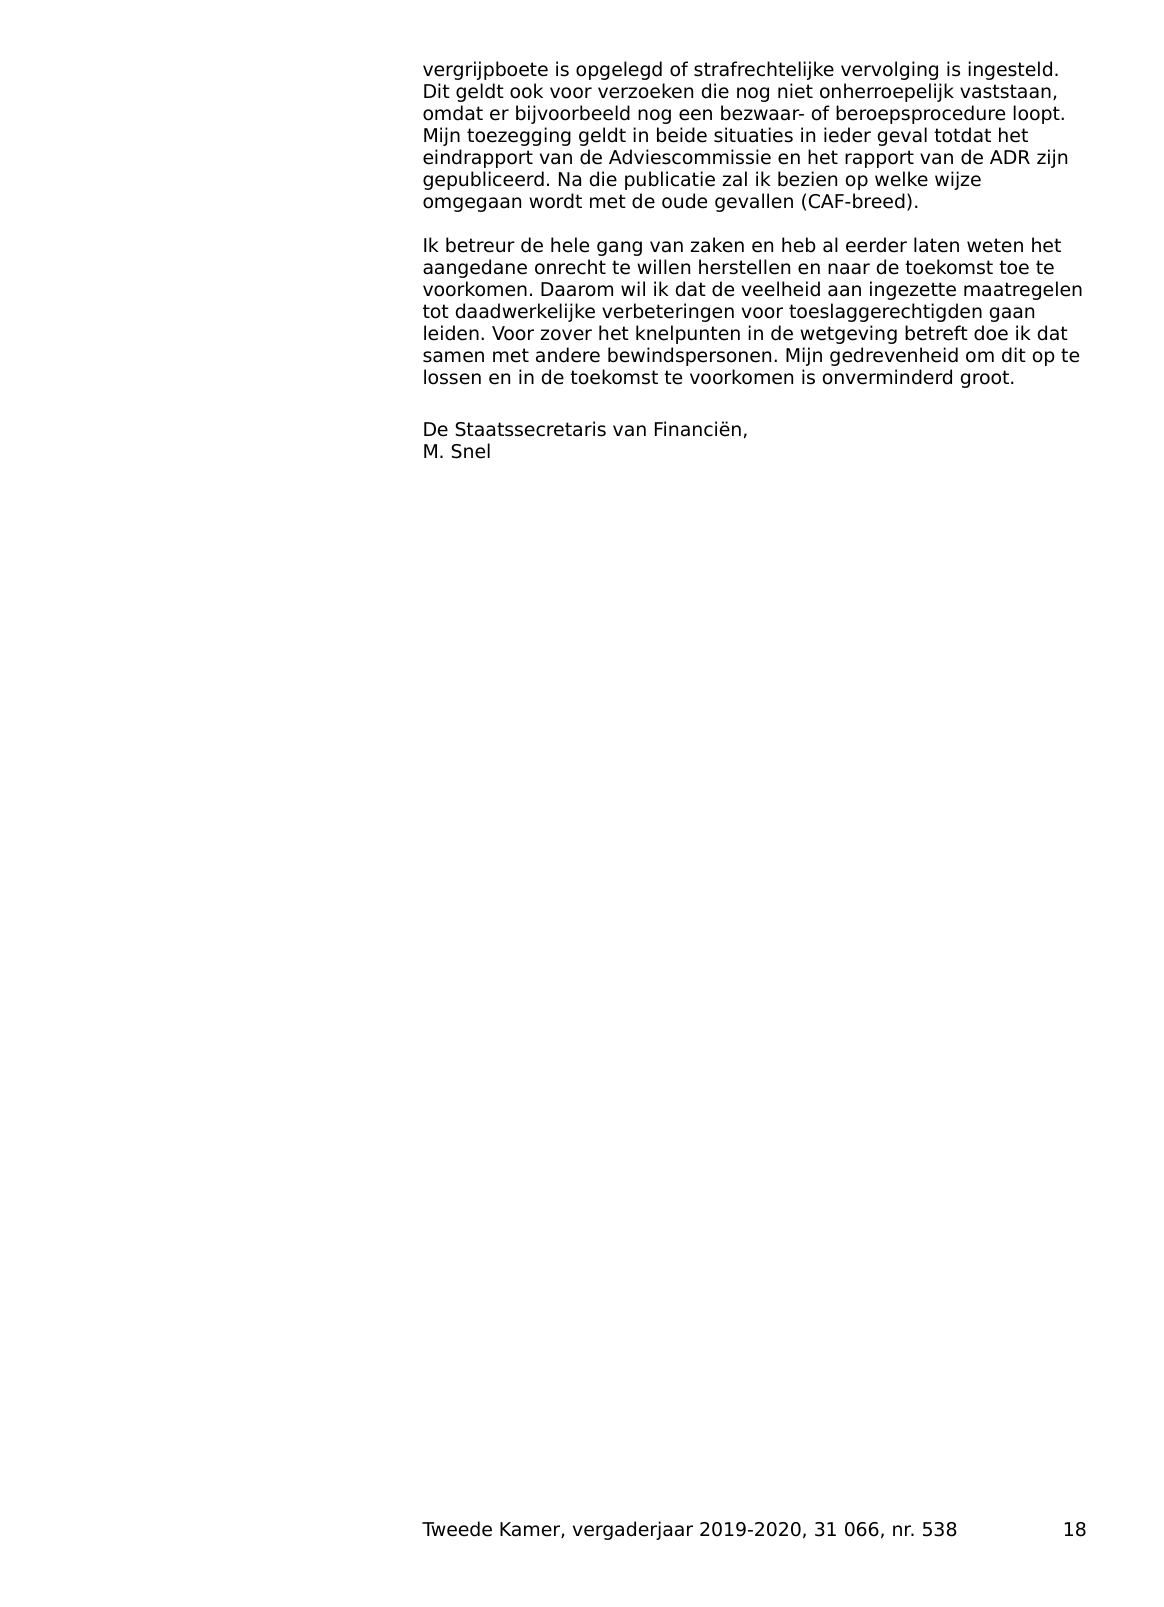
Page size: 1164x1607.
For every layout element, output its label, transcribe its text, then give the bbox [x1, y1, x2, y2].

text Mijn toezegging geldt in beide situaties in ieder geval totdat het eindrapport van de Adviescommissie en het rapport van de ADR zijn gepubliceerd. Na die publicatie zal ik bezien op welke wijze omgegaan wordt met de oude gevallen (CAF-breed). [422, 125, 1087, 213]
text vergrijpboete is opgelegd of strafrechtelijke vervolging is ingesteld. Dit geldt ook voor verzoeken die nog niet onherroepelijk vaststaan, omdat er bijvoorbeeld nog een bezwaar- of beroepsprocedure loopt. [422, 59, 1087, 125]
text Ik betreur de hele gang van zaken en heb al eerder laten weten het aangedane onrecht te willen herstellen en naar de toekomst toe te voorkomen. Daarom wil ik dat de veelheid aan ingezette maatregelen tot daadwerkelijke verbeteringen voor toeslaggerechtigden gaan leiden. Voor zover het knelpunten in de wetgeving betreft doe ik dat samen met andere bewindspersonen. Mijn gedrevenheid om dit op te lossen en in de toekomst te voorkomen is onverminderd groot. [422, 235, 1087, 389]
text De Staatssecretaris van Financiën, M. Snel [422, 419, 1087, 463]
